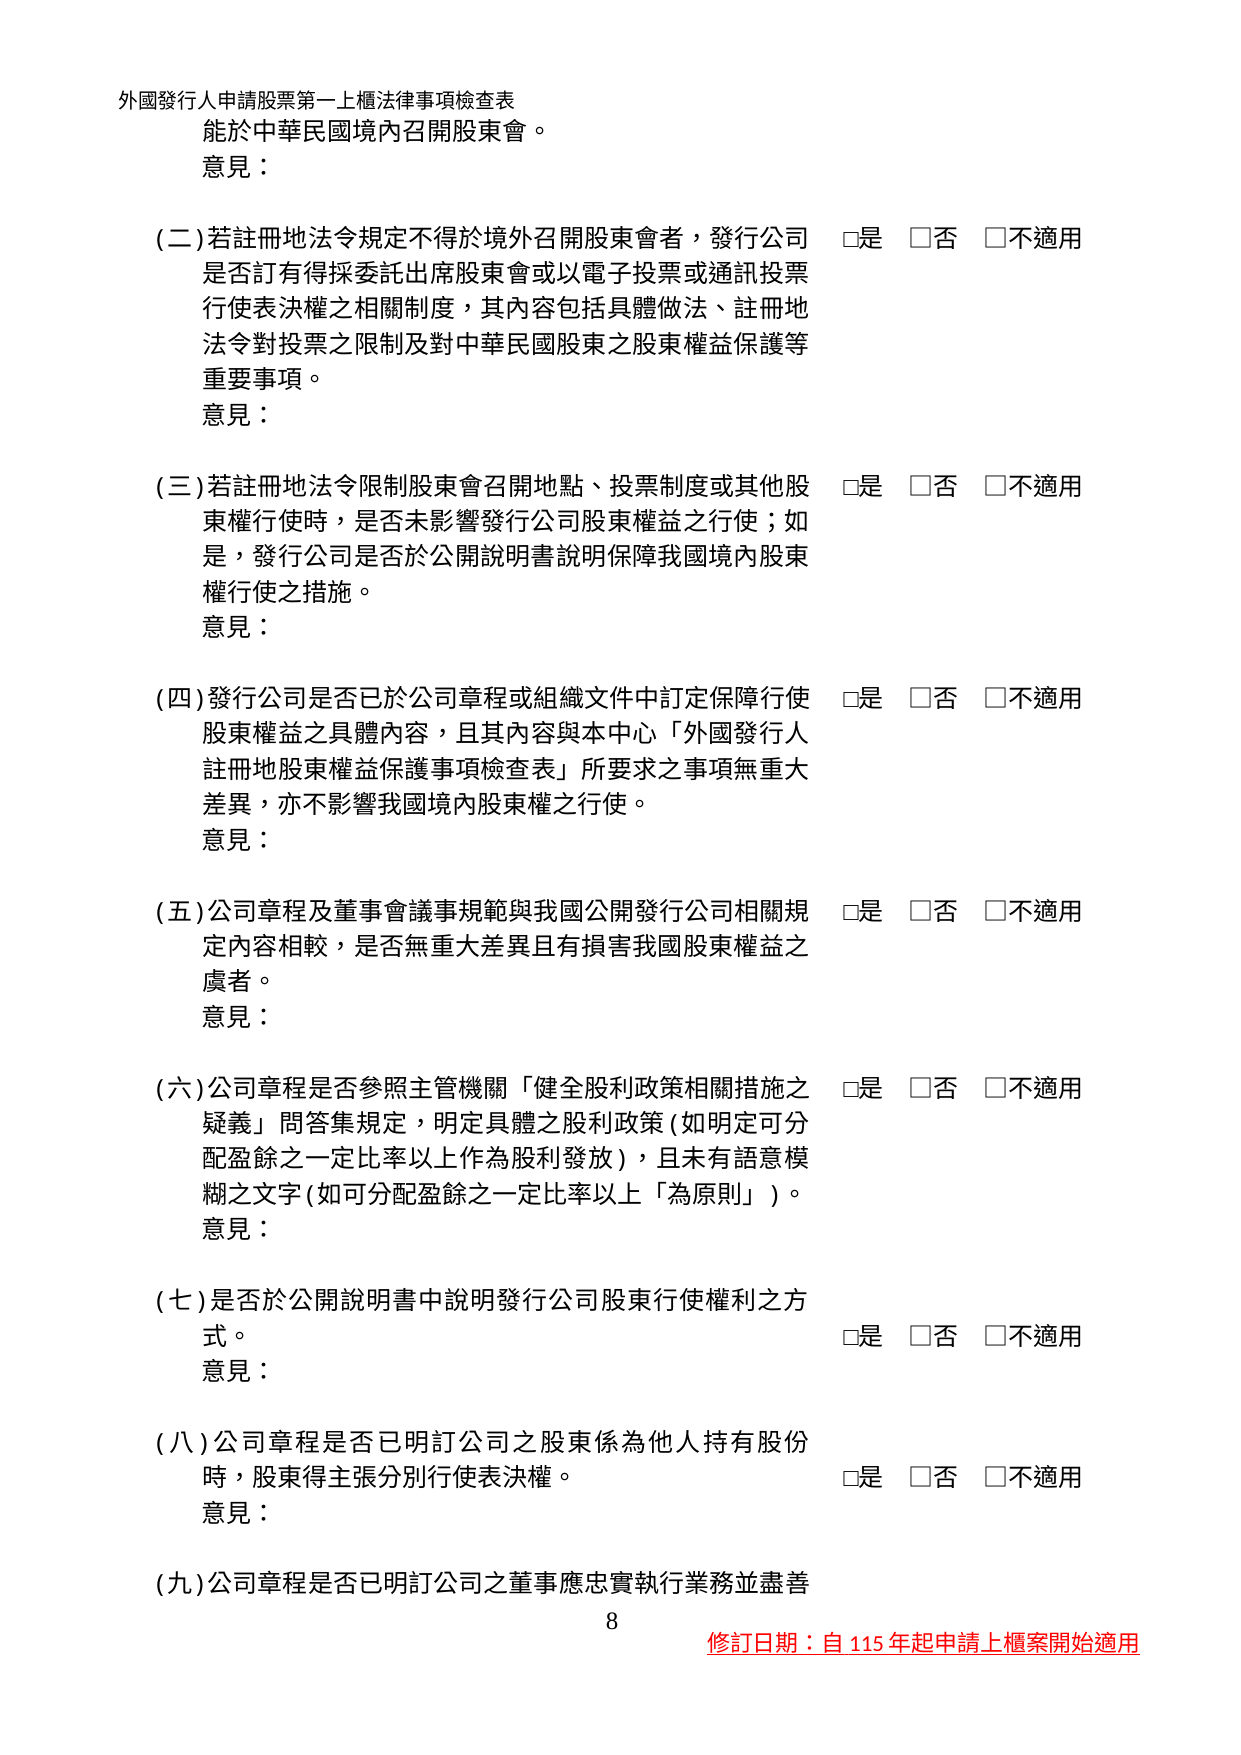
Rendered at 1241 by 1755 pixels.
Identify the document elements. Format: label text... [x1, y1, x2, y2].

table_cell □是 □否 □不適用 □是 □否 □不適用 □是 □否 □不適用 □是 □否 □不適用 □是 □否 □不適用 □是 □否 □不適用 □是 □否 □不適用 [810, 113, 1117, 1600]
table_cell 能於中華民國境內召開股東會。 意見： (二)若註冊地法令規定不得於境外召開股東會者，發行公司是否訂有得採委託出席股東會或以電子投票或通訊投票行使表決權之相關制度，其內容包括具體做法、註冊地法令對投票之限制及對中華民國股東之股東權益保護等重要事項。 意見： (三)若註冊地法令限制股東會召開地點、投票制度或其他股東權行使時，是否未影響發行公司股東權益之行使；如是，發行公司是否於公開說明書說明保障我國境內股東權行使之措施。 意見： (四)發行公司是否已於公司章程或組織文件中訂定保障行使股東權益之具體內容，且其內容與本中心「外國發行人註冊地股東權益保護事項檢查表」所要求之事項無重大差異，亦不影響我國境內股東權之行使。 意見： (五)公司章程及董事會議事規範與我國公開發行公司相關規定內容相較，是否無重大差異且有損害我國股東權益之虞者。 意見： (六)公司章程是否參照主管機關「健全股利政策相關措施之疑義」問答集規定，明定具體之股利政策(如明定可分配盈餘之一定比率以上作為股利發放)，且未有語意模糊之文字(如可分配盈餘之一定比率以上「為原則」)。 意見： (七)是否於公開說明書中說明發行公司股東行使權利之方式。 意見： (八)公司章程是否已明訂公司之股東係為他人持有股份 時，股東得主張分別行使表決權。 意見： (九)公司章程是否已明訂公司之董事應忠實執行業務並盡善 [83, 113, 810, 1600]
